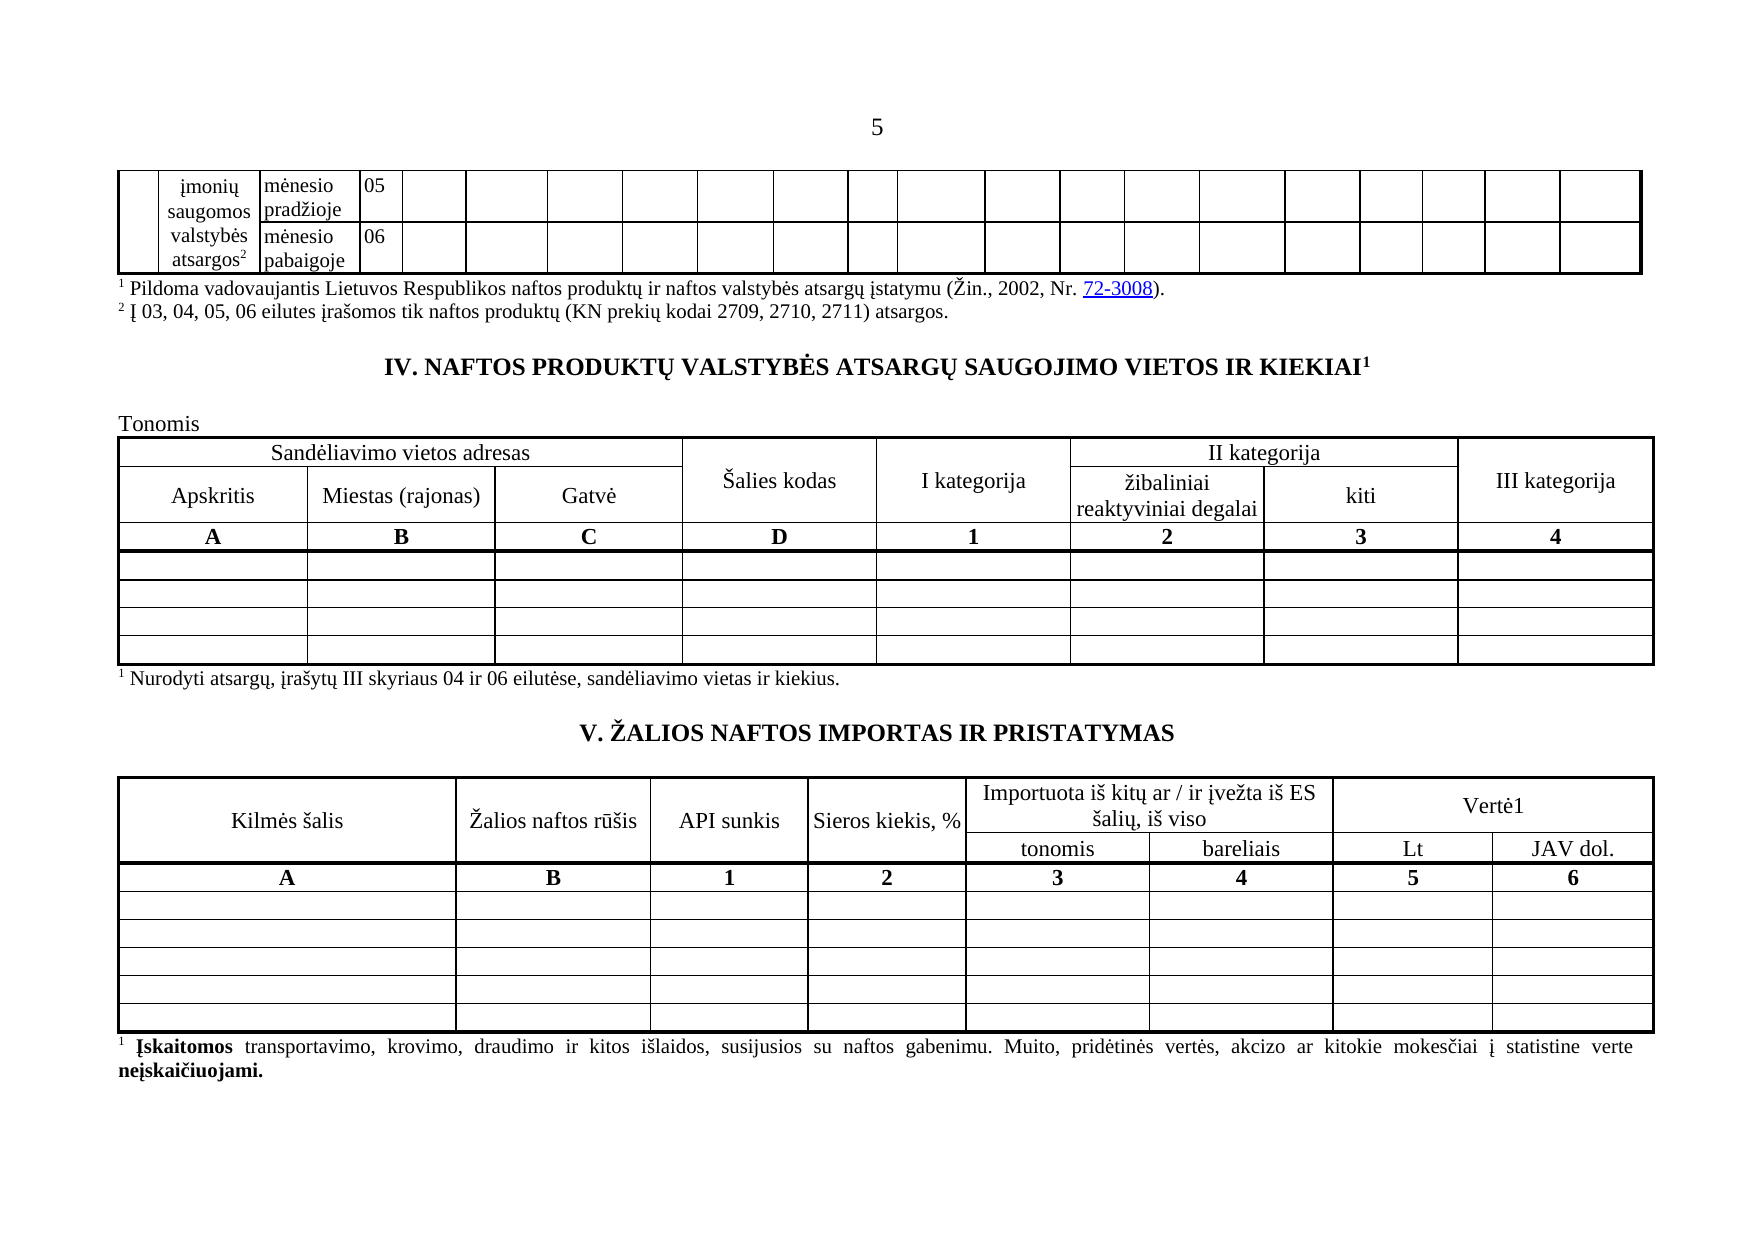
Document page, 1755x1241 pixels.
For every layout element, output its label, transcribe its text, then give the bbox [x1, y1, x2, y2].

table_cell [967, 920, 1149, 947]
table_cell [1334, 920, 1492, 947]
table_cell 4 [1150, 865, 1332, 891]
table_cell [986, 223, 1059, 272]
table_cell 06 [361, 223, 402, 272]
table_cell [1486, 171, 1559, 221]
table_cell [809, 1004, 965, 1030]
table_cell [120, 920, 455, 947]
table_cell kiti [1265, 467, 1457, 521]
table_cell [457, 920, 650, 947]
table_cell [623, 223, 697, 272]
text 1 Nurodyti atsargų, įrašytų III skyriaus 04 ir 06 eilutėse, sandėliavimo vietas ir kiekius. [118, 666, 1636, 690]
text Tonomis [118, 410, 1636, 436]
table_cell [1334, 976, 1492, 1002]
text 1 Pildoma vadovaujantis Lietuvos Respublikos naftos produktų ir naftos valstybės atsargų įstatymu (Žin., 2002, Nr. 72-3008). [118, 275, 1636, 299]
table_header II kategorija [1071, 439, 1457, 466]
table_cell [1200, 223, 1284, 272]
table_cell [457, 892, 650, 919]
table_cell [651, 948, 807, 974]
table_cell JAV dol. [1493, 833, 1652, 861]
table_cell [120, 636, 307, 663]
table_cell [898, 171, 984, 221]
table_cell [1286, 171, 1359, 221]
table_cell [457, 1004, 650, 1030]
table_cell [1493, 976, 1652, 1002]
table_cell [1459, 581, 1652, 607]
table_cell [809, 892, 965, 919]
table_cell [457, 976, 650, 1002]
table_cell [1265, 581, 1457, 607]
table_cell [1071, 581, 1263, 607]
table_cell [120, 892, 455, 919]
table_cell [967, 976, 1149, 1002]
table_cell [1561, 223, 1639, 272]
table_cell [1334, 1004, 1492, 1030]
table_cell [1459, 636, 1652, 663]
table_cell [496, 608, 682, 635]
table_cell A [120, 865, 455, 891]
table_cell žibaliniai reaktyviniai degalai [1071, 467, 1263, 521]
table_cell [698, 223, 773, 272]
table_cell [308, 553, 494, 579]
table_cell [1361, 223, 1422, 272]
table_cell [1150, 976, 1332, 1002]
table_cell [403, 171, 465, 221]
table_cell A [120, 523, 307, 549]
table_cell [1286, 223, 1359, 272]
text IV. NAFTOS PRODUKTŲ VALSTYBĖS ATSARGŲ SAUGOJIMO VIETOS IR KIEKIAI1 [118, 352, 1636, 381]
table_cell 2 [809, 865, 965, 891]
table_cell B [457, 865, 650, 891]
table_cell D [683, 523, 876, 549]
table_cell bareliais [1150, 833, 1332, 861]
text V. ŽALIOS NAFTOS IMPORTAS IR PRISTATYMAS [118, 718, 1636, 747]
table_cell [548, 223, 622, 272]
table_cell [1061, 223, 1124, 272]
table_cell 6 [1493, 865, 1652, 891]
table_cell [774, 171, 847, 221]
table_cell [1459, 608, 1652, 635]
table_cell [1265, 608, 1457, 635]
table_cell [120, 608, 307, 635]
text 2 Į 03, 04, 05, 06 eilutes įrašomos tik naftos produktų (KN prekių kodai 2709, 2710, 2711) atsargos. [118, 299, 1636, 323]
table_cell [683, 581, 876, 607]
table_cell 4 [1459, 523, 1652, 549]
table_cell [1071, 553, 1263, 579]
table_cell [1459, 553, 1652, 579]
table_cell [457, 948, 650, 974]
table_header Žalios naftos rūšis [457, 779, 650, 861]
table_header Sieros kiekis, % [809, 779, 965, 861]
table_cell Apskritis [120, 467, 307, 521]
table_header API sunkis [651, 779, 807, 861]
table_cell [1150, 1004, 1332, 1030]
table_cell [849, 171, 897, 221]
table_cell [308, 608, 494, 635]
table_cell [1334, 892, 1492, 919]
table_cell [809, 920, 965, 947]
table_cell Lt [1334, 833, 1492, 861]
table_cell B [308, 523, 494, 549]
table_cell [898, 223, 984, 272]
table_cell [774, 223, 847, 272]
table_cell [967, 1004, 1149, 1030]
table_cell [877, 581, 1070, 607]
table_cell [1561, 171, 1639, 221]
table_header Šalies kodas [683, 439, 876, 521]
table_cell 5 [1334, 865, 1492, 891]
table_cell [120, 171, 158, 272]
table_cell [651, 920, 807, 947]
table_cell [1125, 223, 1199, 272]
table_cell [1361, 171, 1422, 221]
text 1 Įskaitomos transportavimo, krovimo, draudimo ir kitos išlaidos, susijusios su naftos gabenimu. Muito, pridėtinės vertės, akcizo ar kitokie mokesčiai į statistine verte neįskaičiuojami. [118, 1034, 1636, 1082]
table_cell [308, 636, 494, 663]
table_cell [698, 171, 773, 221]
table_header III kategorija [1459, 439, 1652, 521]
table_cell 1 [877, 523, 1070, 549]
table_cell Miestas (rajonas) [308, 467, 494, 521]
table_header Importuota iš kitų ar / ir įvežta iš ES šalių, iš viso [967, 779, 1332, 832]
table_cell tonomis [967, 833, 1149, 861]
table_header Vertė1 [1334, 779, 1652, 832]
table_cell 2 [1071, 523, 1263, 549]
table_cell [308, 581, 494, 607]
table_cell [1071, 608, 1263, 635]
table_header Kilmės šalis [120, 779, 455, 861]
table_cell mėnesio pradžioje [261, 171, 359, 221]
table_cell [467, 171, 547, 221]
table_cell [120, 948, 455, 974]
table_cell [496, 553, 682, 579]
table_cell [1493, 892, 1652, 919]
table_cell [496, 636, 682, 663]
table_cell [849, 223, 897, 272]
table_cell [120, 976, 455, 1002]
table_cell [1265, 553, 1457, 579]
table_cell įmonių saugomos valstybės atsargos2 [159, 171, 259, 272]
table_cell [877, 636, 1070, 663]
table_cell 05 [361, 171, 402, 221]
table_cell [1493, 948, 1652, 974]
table_cell 1 [651, 865, 807, 891]
table_cell [1493, 1004, 1652, 1030]
table_cell [120, 1004, 455, 1030]
table_cell [1150, 948, 1332, 974]
table_cell C [496, 523, 682, 549]
table_cell [403, 223, 465, 272]
table_cell [683, 553, 876, 579]
table_cell [1265, 636, 1457, 663]
table_cell [1150, 892, 1332, 919]
table_cell [651, 976, 807, 1002]
table_cell [1061, 171, 1124, 221]
table_cell [1493, 920, 1652, 947]
table_cell [809, 948, 965, 974]
table_cell [1423, 223, 1484, 272]
table_cell [651, 892, 807, 919]
table_cell [877, 608, 1070, 635]
table_cell [877, 553, 1070, 579]
table_cell [967, 948, 1149, 974]
table_cell [120, 581, 307, 607]
table_cell [683, 608, 876, 635]
table_cell [651, 1004, 807, 1030]
table_cell [1423, 171, 1484, 221]
table_cell [683, 636, 876, 663]
table_cell [967, 892, 1149, 919]
table_cell [496, 581, 682, 607]
table_cell [1334, 948, 1492, 974]
table_header I kategorija [877, 439, 1070, 521]
table_cell [1125, 171, 1199, 221]
table_cell [1150, 920, 1332, 947]
table_cell mėnesio pabaigoje [261, 223, 359, 272]
table_header Sandėliavimo vietos adresas [120, 439, 682, 466]
table_cell [1071, 636, 1263, 663]
table_cell [809, 976, 965, 1002]
table_cell [623, 171, 697, 221]
table_cell [1486, 223, 1559, 272]
table_cell [120, 553, 307, 579]
table_cell [467, 223, 547, 272]
table_cell [548, 171, 622, 221]
table_cell 3 [1265, 523, 1457, 549]
table_cell Gatvė [496, 467, 682, 521]
table_cell [986, 171, 1059, 221]
table_cell 3 [967, 865, 1149, 891]
table_cell [1200, 171, 1284, 221]
